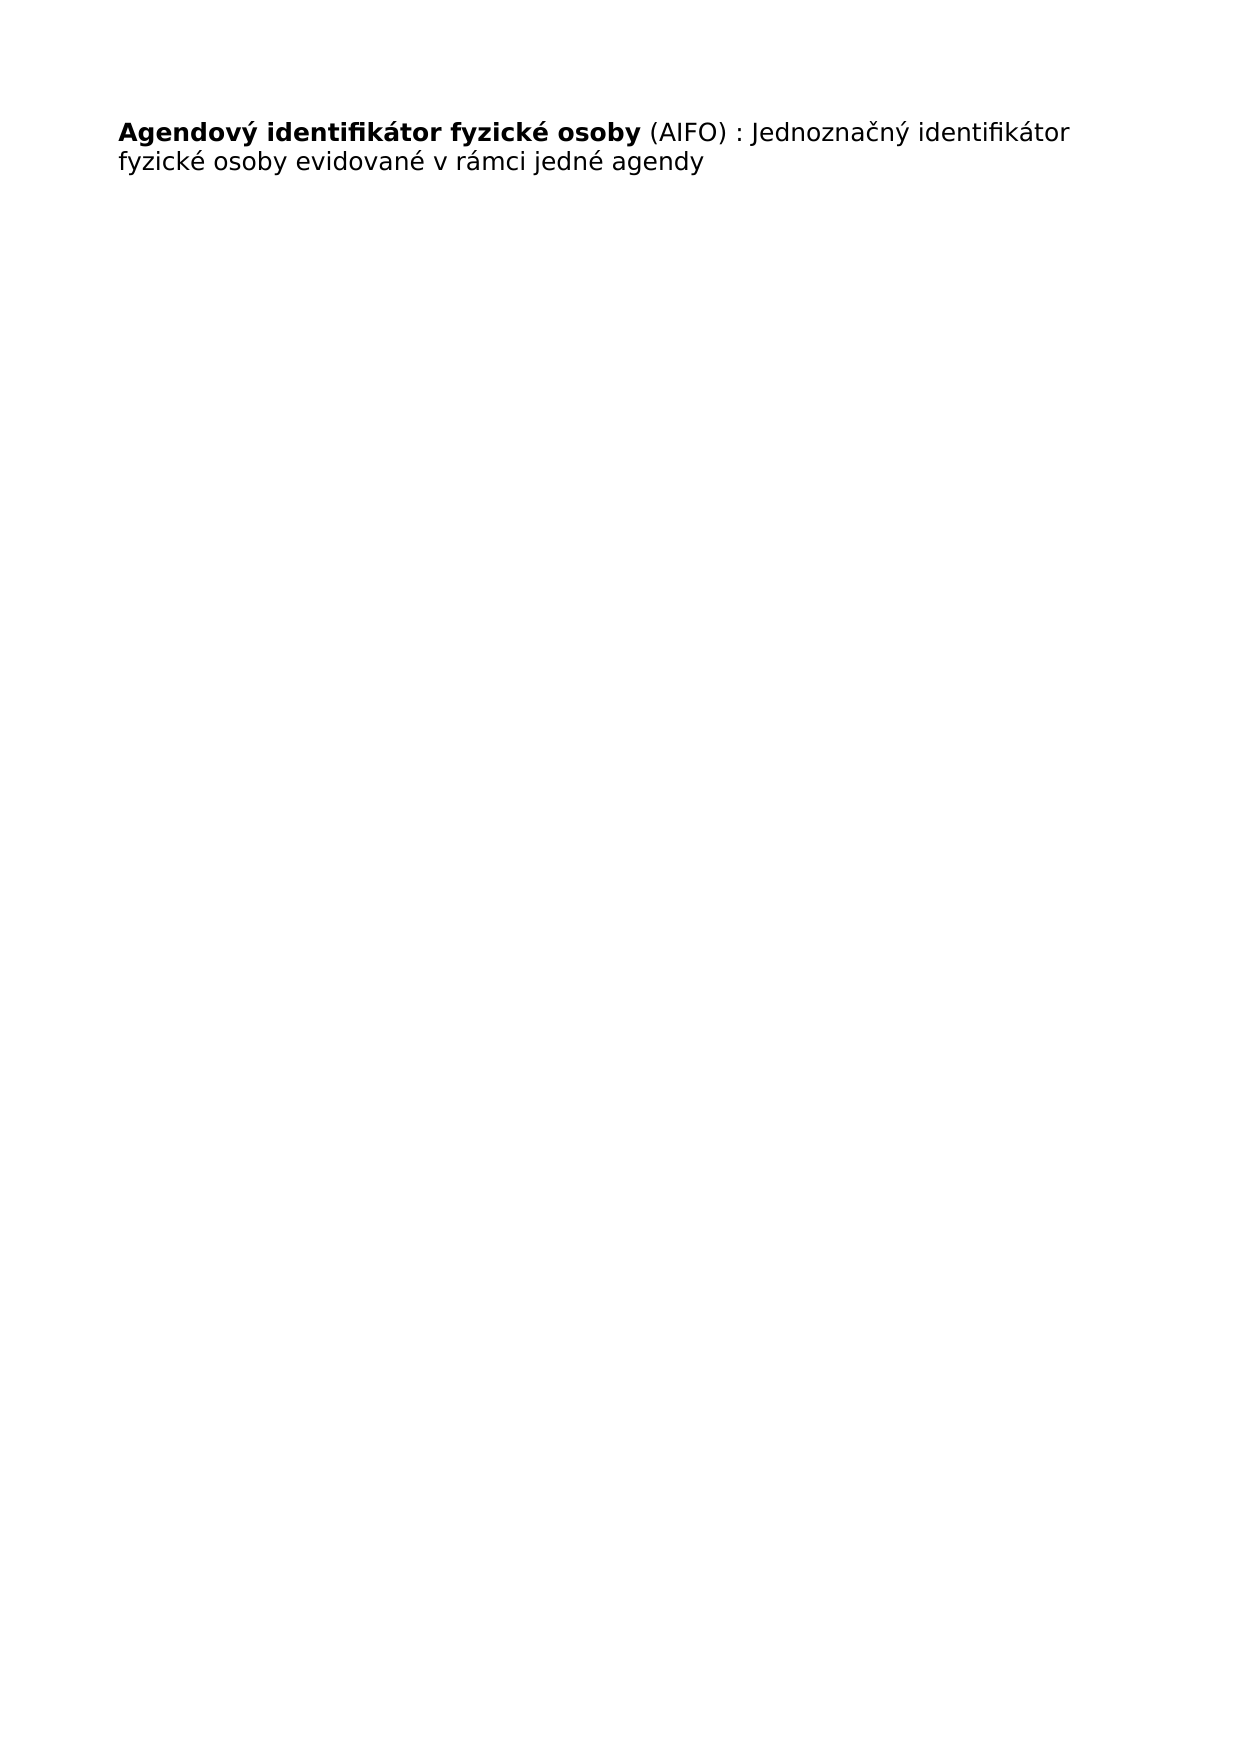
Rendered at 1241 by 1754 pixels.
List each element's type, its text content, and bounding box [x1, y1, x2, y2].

text Agendový identifikátor fyzické osoby (AIFO) : Jednoznačný identifikátor fyzické osoby evidované v rámci jedné agendy [118, 118, 1122, 176]
